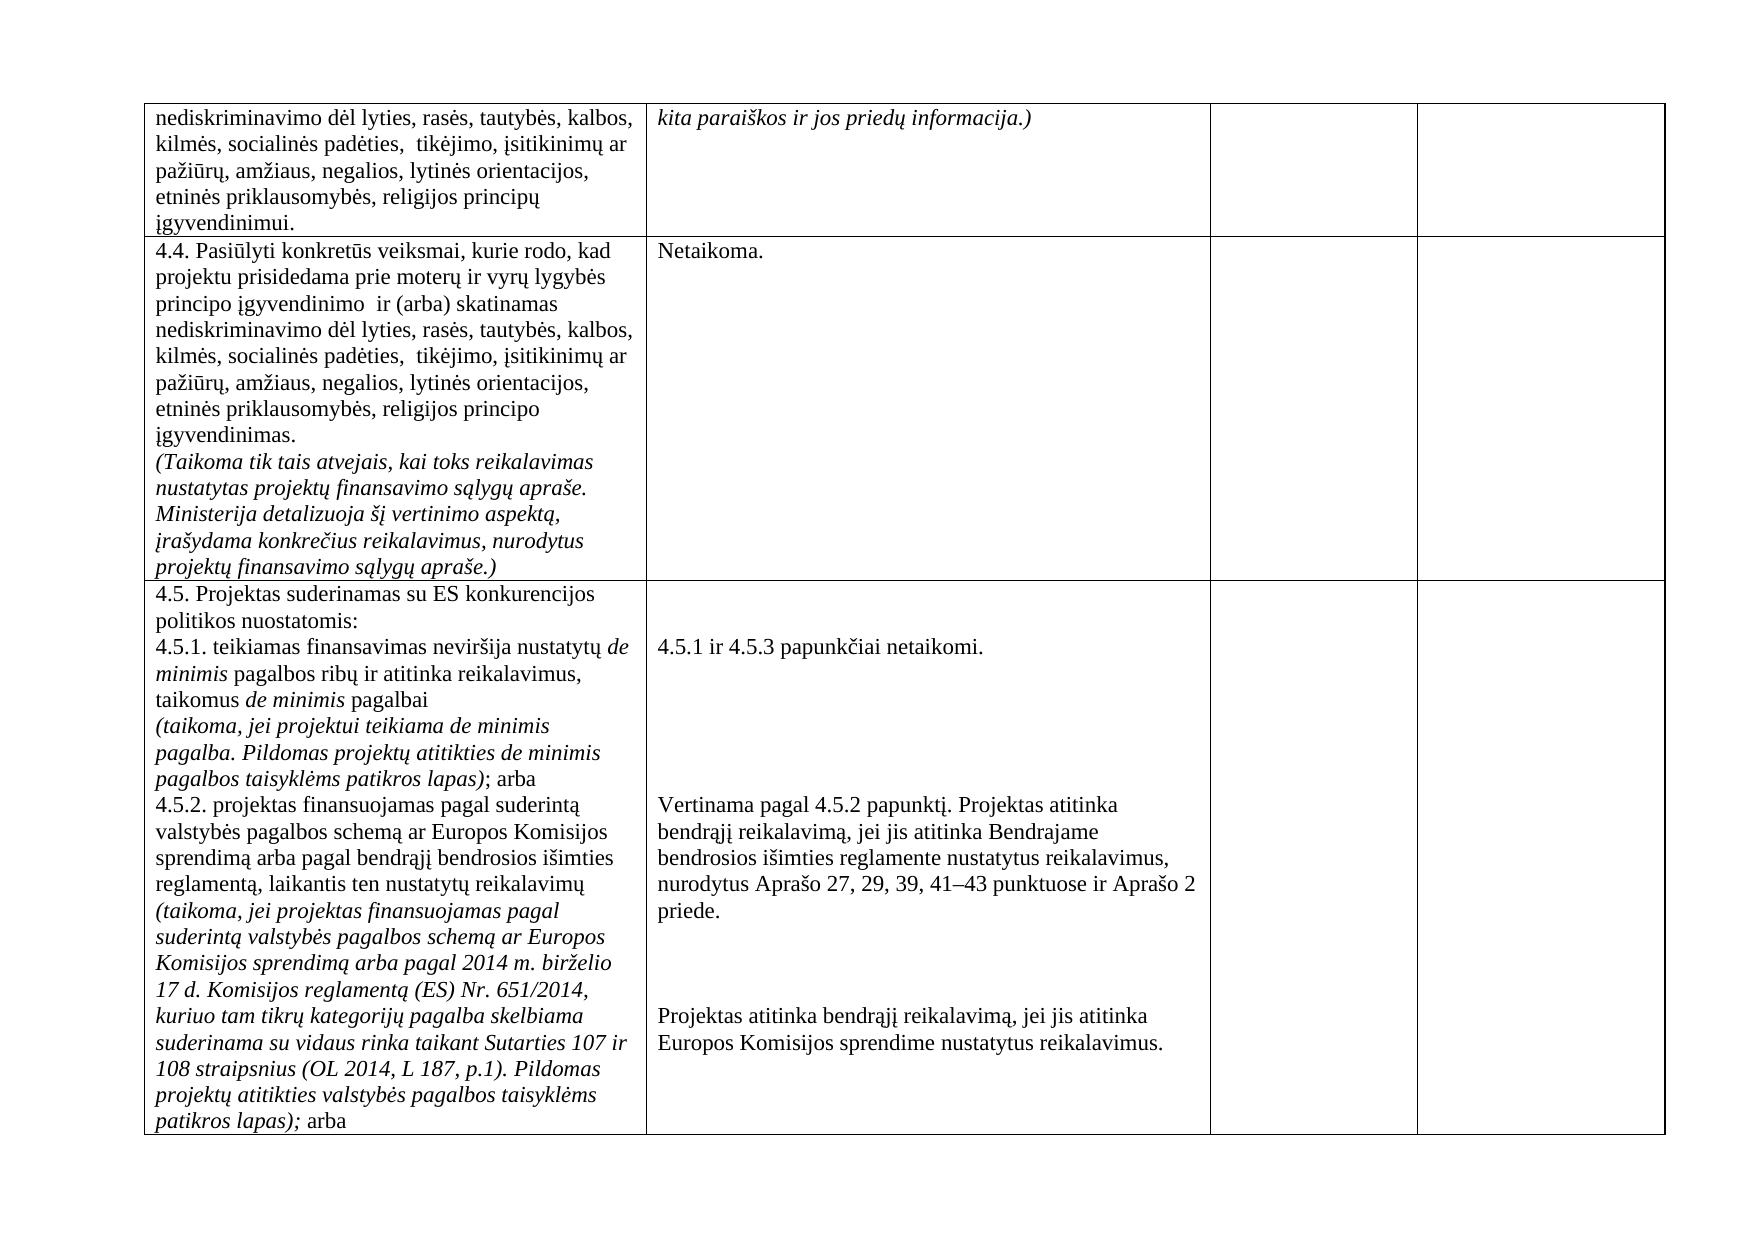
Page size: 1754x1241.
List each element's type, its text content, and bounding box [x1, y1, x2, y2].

table_cell 4.5. Projektas suderinamas su ES konkurencijos politikos nuostatomis: 4.5.1. teikiamas finansavimas neviršija nustatytų de minimis pagalbos ribų ir atitinka reikalavimus, taikomus de minimis pagalbai (taikoma, jei projektui teikiama de minimis pagalba. Pildomas projektų atitikties de minimis pagalbos taisyklėms patikros lapas); arba 4.5.2. projektas finansuojamas pagal suderintą valstybės pagalbos schemą ar Europos Komisijos sprendimą arba pagal bendrąjį bendrosios išimties reglamentą, laikantis ten nustatytų reikalavimų (taikoma, jei projektas finansuojamas pagal suderintą valstybės pagalbos schemą ar Europos Komisijos sprendimą arba pagal 2014 m. birželio 17 d. Komisijos reglamentą (ES) Nr. 651/2014, kuriuo tam tikrų kategorijų pagalba skelbiama suderinama su vidaus rinka taikant Sutarties 107 ir 108 straipsnius (OL 2014, L 187, p.1). Pildomas projektų atitikties valstybės pagalbos taisyklėms patikros lapas); arba [145, 581, 646, 1134]
table_cell Netaikoma. [647, 237, 1210, 579]
table_cell [1211, 237, 1417, 579]
table_cell [1418, 104, 1664, 236]
table_cell [1211, 581, 1417, 1134]
table_cell 4.5.1 ir 4.5.3 papunkčiai netaikomi. Vertinama pagal 4.5.2 papunktį. Projektas atitinka bendrąjį reikalavimą, jei jis atitinka Bendrajame bendrosios išimties reglamente nustatytus reikalavimus, nurodytus Aprašo 27, 29, 39, 41–43 punktuose ir Aprašo 2 priede. Projektas atitinka bendrąjį reikalavimą, jei jis atitinka Europos Komisijos sprendime nustatytus reikalavimus. [647, 581, 1210, 1134]
table_cell [1211, 104, 1417, 236]
table_cell nediskriminavimo dėl lyties, rasės, tautybės, kalbos, kilmės, socialinės padėties, tikėjimo, įsitikinimų ar pažiūrų, amžiaus, negalios, lytinės orientacijos, etninės priklausomybės, religijos principų įgyvendinimui. [145, 104, 646, 236]
table_cell [1418, 581, 1664, 1134]
table_cell 4.4. Pasiūlyti konkretūs veiksmai, kurie rodo, kad projektu prisidedama prie moterų ir vyrų lygybės principo įgyvendinimo ir (arba) skatinamas nediskriminavimo dėl lyties, rasės, tautybės, kalbos, kilmės, socialinės padėties, tikėjimo, įsitikinimų ar pažiūrų, amžiaus, negalios, lytinės orientacijos, etninės priklausomybės, religijos principo įgyvendinimas. (Taikoma tik tais atvejais, kai toks reikalavimas nustatytas projektų finansavimo sąlygų apraše. Ministerija detalizuoja šį vertinimo aspektą, įrašydama konkrečius reikalavimus, nurodytus projektų finansavimo sąlygų apraše.) [145, 237, 646, 579]
table_cell [1418, 237, 1664, 579]
table_cell kita paraiškos ir jos priedų informacija.) [647, 104, 1210, 236]
